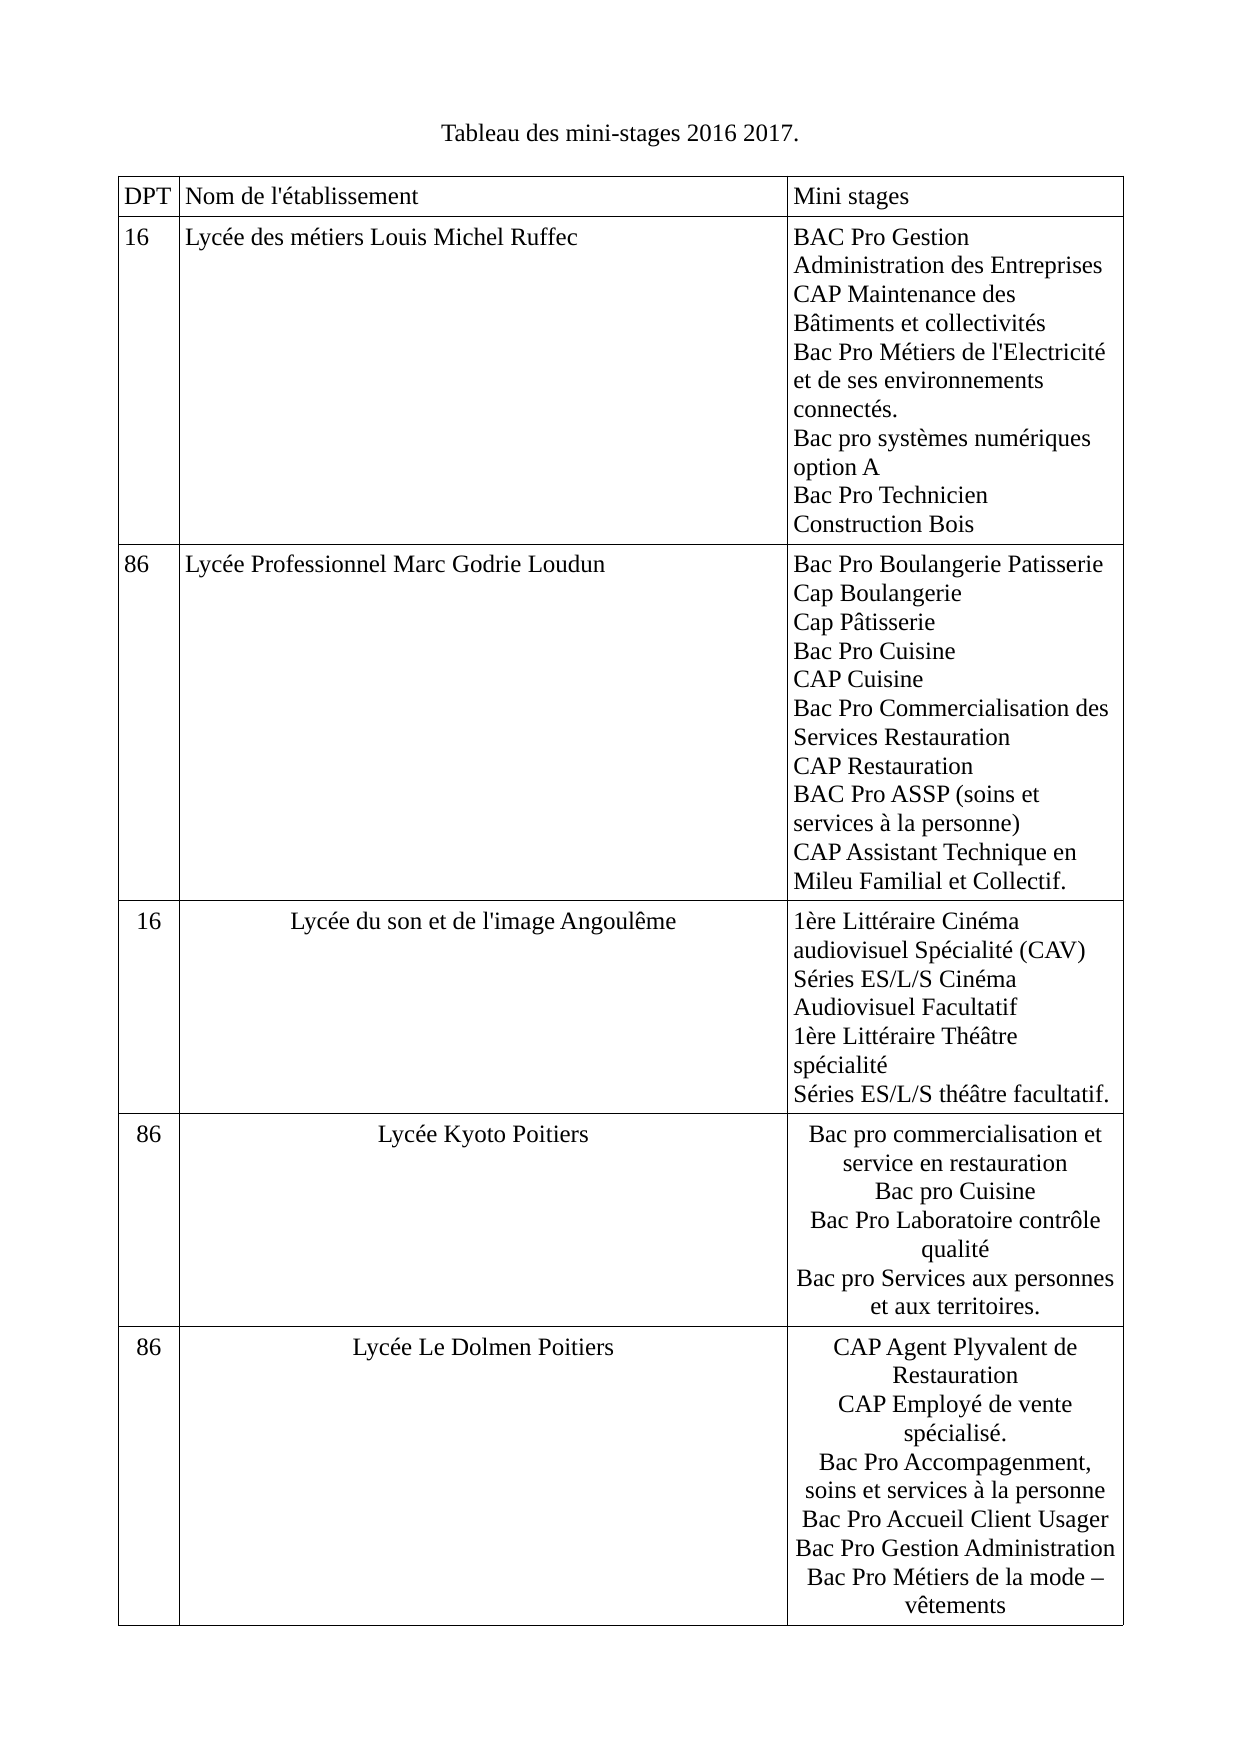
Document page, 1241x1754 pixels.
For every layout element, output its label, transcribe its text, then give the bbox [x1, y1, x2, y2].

table_cell Lycée des métiers Louis Michel Ruffec [180, 217, 787, 544]
table_cell 86 [119, 1327, 179, 1625]
table_cell 16 [119, 901, 179, 1113]
table_cell Bac pro commercialisation et service en restauration Bac pro Cuisine Bac Pro Laboratoire contrôle qualité Bac pro Services aux personnes et aux territoires. [788, 1114, 1123, 1326]
table_header Mini stages [788, 177, 1123, 216]
table_header DPT [119, 177, 179, 216]
table_cell Lycée Le Dolmen Poitiers [180, 1327, 787, 1625]
table_cell 86 [119, 1114, 179, 1326]
table_header Nom de l'établissement [180, 177, 787, 216]
table_cell Lycée du son et de l'image Angoulême [180, 901, 787, 1113]
table_cell 1ère Littéraire Cinéma audiovisuel Spécialité (CAV) Séries ES/L/S Cinéma Audiovisuel Facultatif 1ère Littéraire Théâtre spécialité Séries ES/L/S théâtre facultatif. [788, 901, 1123, 1113]
table_cell Bac Pro Boulangerie Patisserie Cap Boulangerie Cap Pâtisserie Bac Pro Cuisine CAP Cuisine Bac Pro Commercialisation des Services Restauration CAP Restauration BAC Pro ASSP (soins et services à la personne) CAP Assistant Technique en Mileu Familial et Collectif. [788, 545, 1123, 900]
table_cell BAC Pro Gestion Administration des Entreprises CAP Maintenance des Bâtiments et collectivités Bac Pro Métiers de l'Electricité et de ses environnements connectés. Bac pro systèmes numériques option A Bac Pro Technicien Construction Bois [788, 217, 1123, 544]
table_cell Lycée Professionnel Marc Godrie Loudun [180, 545, 787, 900]
table_cell Lycée Kyoto Poitiers [180, 1114, 787, 1326]
table_cell CAP Agent Plyvalent de Restauration CAP Employé de vente spécialisé. Bac Pro Accompagenment, soins et services à la personne Bac Pro Accueil Client Usager Bac Pro Gestion Administration Bac Pro Métiers de la mode – vêtements [788, 1327, 1123, 1625]
text Tableau des mini-stages 2016 2017. [118, 118, 1122, 147]
table_cell 16 [119, 217, 179, 544]
table_cell 86 [119, 545, 179, 900]
